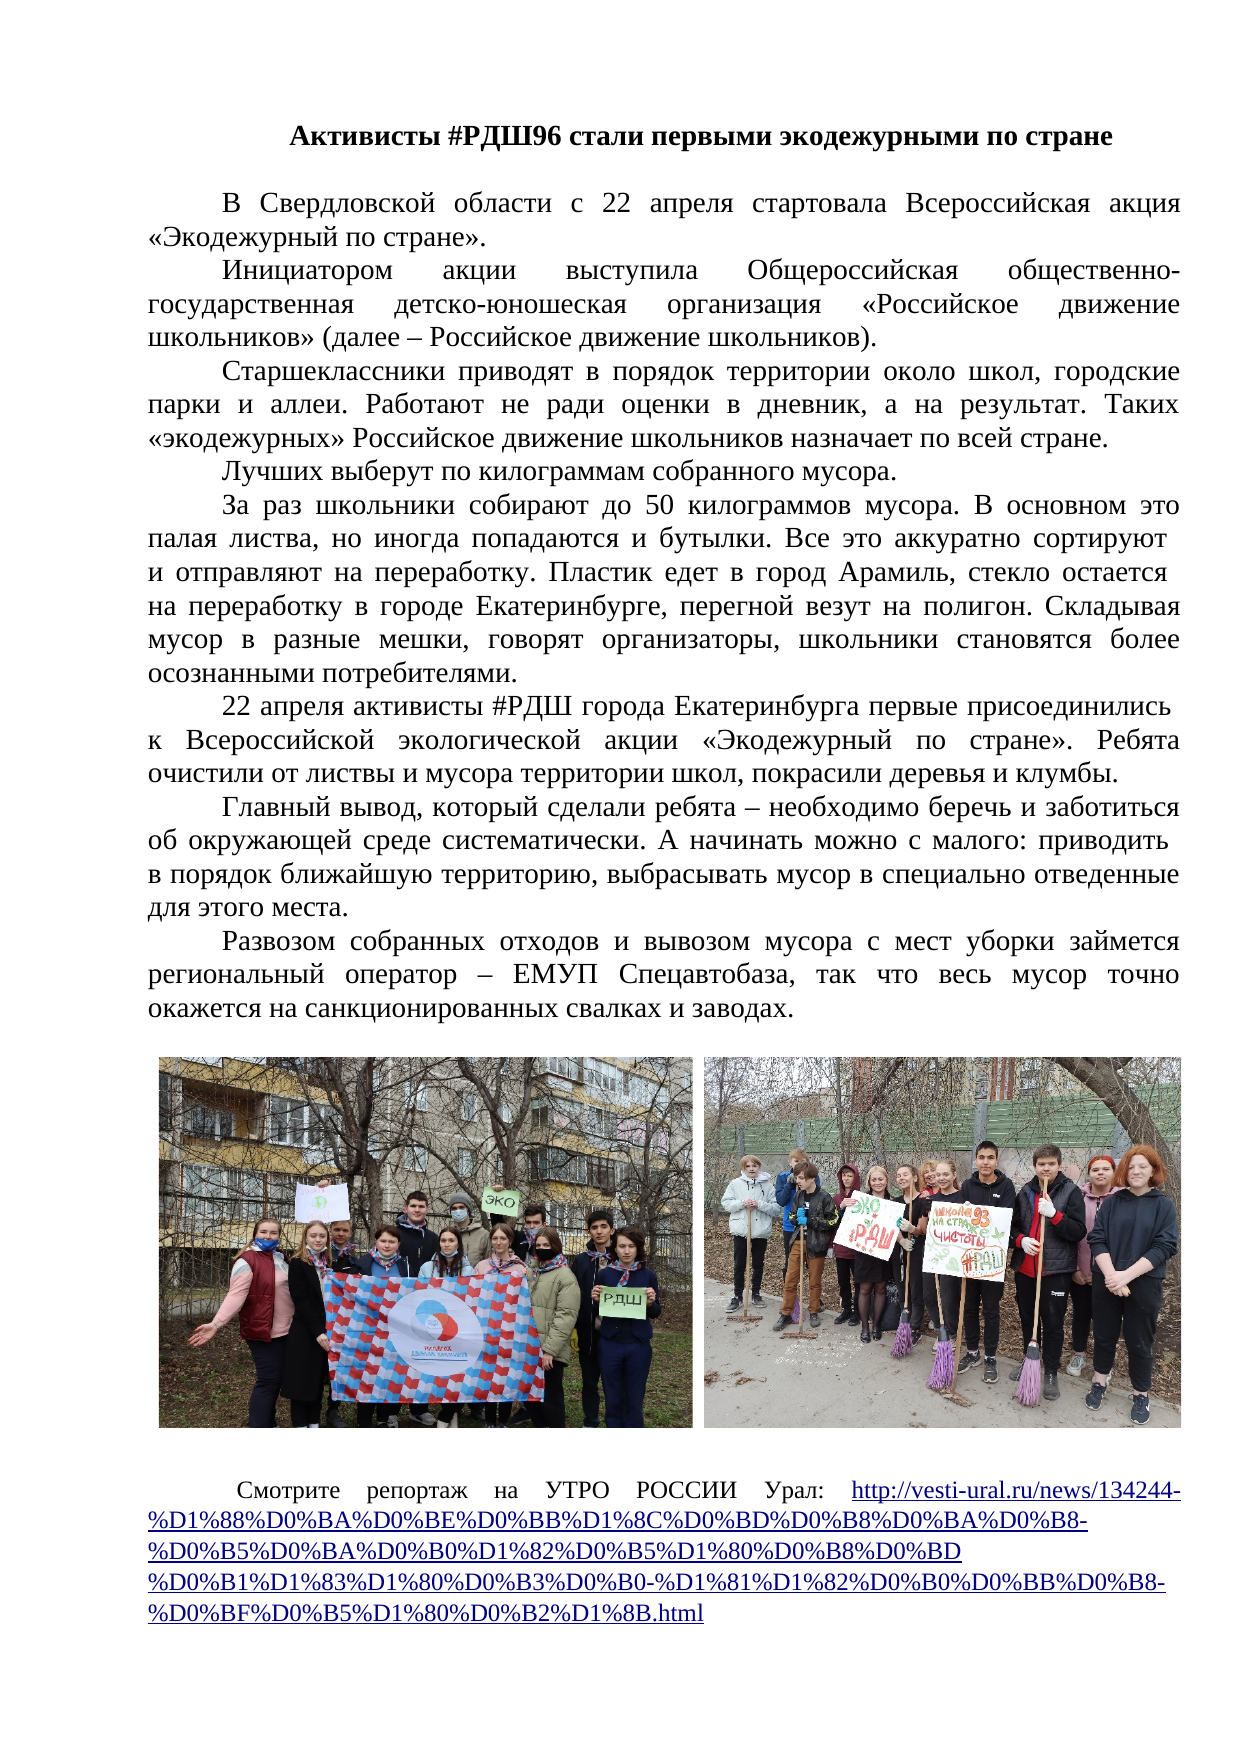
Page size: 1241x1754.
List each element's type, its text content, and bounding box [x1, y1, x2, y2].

text Смотрите репортаж на УТРО РОССИИ Урал: http://vesti-ural.ru/news/134244-%D1%88%D0%BA%D0%BE%D0%BB%D1%8C%D0%BD%D0%B8%D0%BA%D0%B8-%D0%B5%D0%BA%D0%B0%D1%82%D0%B5%D1%80%D0%B8%D0%BD%D0%B1%D1%83%D1%80%D0%B3%D0%B0-%D1%81%D1%82%D0%B0%D0%BB%D0%B8-%D0%BF%D0%B5%D1%80%D0%B2%D1%8B.html [148, 1475, 1181, 1626]
text Активисты #РДШ96 стали первыми экодежурными по стране [148, 118, 1181, 152]
text Старшеклассники приводят в порядок территории около школ, городские парки и аллеи. Работают не ради оценки в дневник, а на результат. Таких «экодежурных» Российское движение школьников назначает по всей стране. [148, 353, 1181, 453]
text За раз школьники собирают до 50 килограммов мусора. В основном это палая листва, но иногда попадаются и бутылки. Все это аккуратно сортируют и отправляют на переработку. Пластик едет в город Арамиль, стекло остается на переработку в городе Екатеринбурге, перегной везут на полигон. Складывая мусор в разные мешки, говорят организаторы, школьники становятся более осознанными потребителями. [148, 487, 1181, 688]
text Главный вывод, который сделали ребята – необходимо беречь и заботиться об окружающей среде систематически. А начинать можно с малого: приводить в порядок ближайшую территорию, выбрасывать мусор в специально отведенные для этого места. [148, 789, 1181, 923]
text Лучших выберут по килограммам собранного мусора. [148, 453, 1181, 487]
text 22 апреля активисты #РДШ города Екатеринбурга первые присоединились к Всероссийской экологической акции «Экодежурный по стране». Ребята очистили от листвы и мусора территории школ, покрасили деревья и клумбы. [148, 688, 1181, 789]
table_header [693, 1057, 704, 1427]
table_header [148, 1057, 158, 1427]
text Развозом собранных отходов и вывозом мусора с мест уборки займется региональный оператор – ЕМУП Спецавтобаза, так что весь мусор точно окажется на санкционированных свалках и заводах. [148, 923, 1181, 1024]
text Инициатором акции выступила Общероссийская общественно-государственная детско-юношеская организация «Российское движение школьников» (далее – Российское движение школьников). [148, 252, 1181, 353]
text В Свердловской области с 22 апреля стартовала Всероссийская акция «Экодежурный по стране». [148, 185, 1181, 252]
